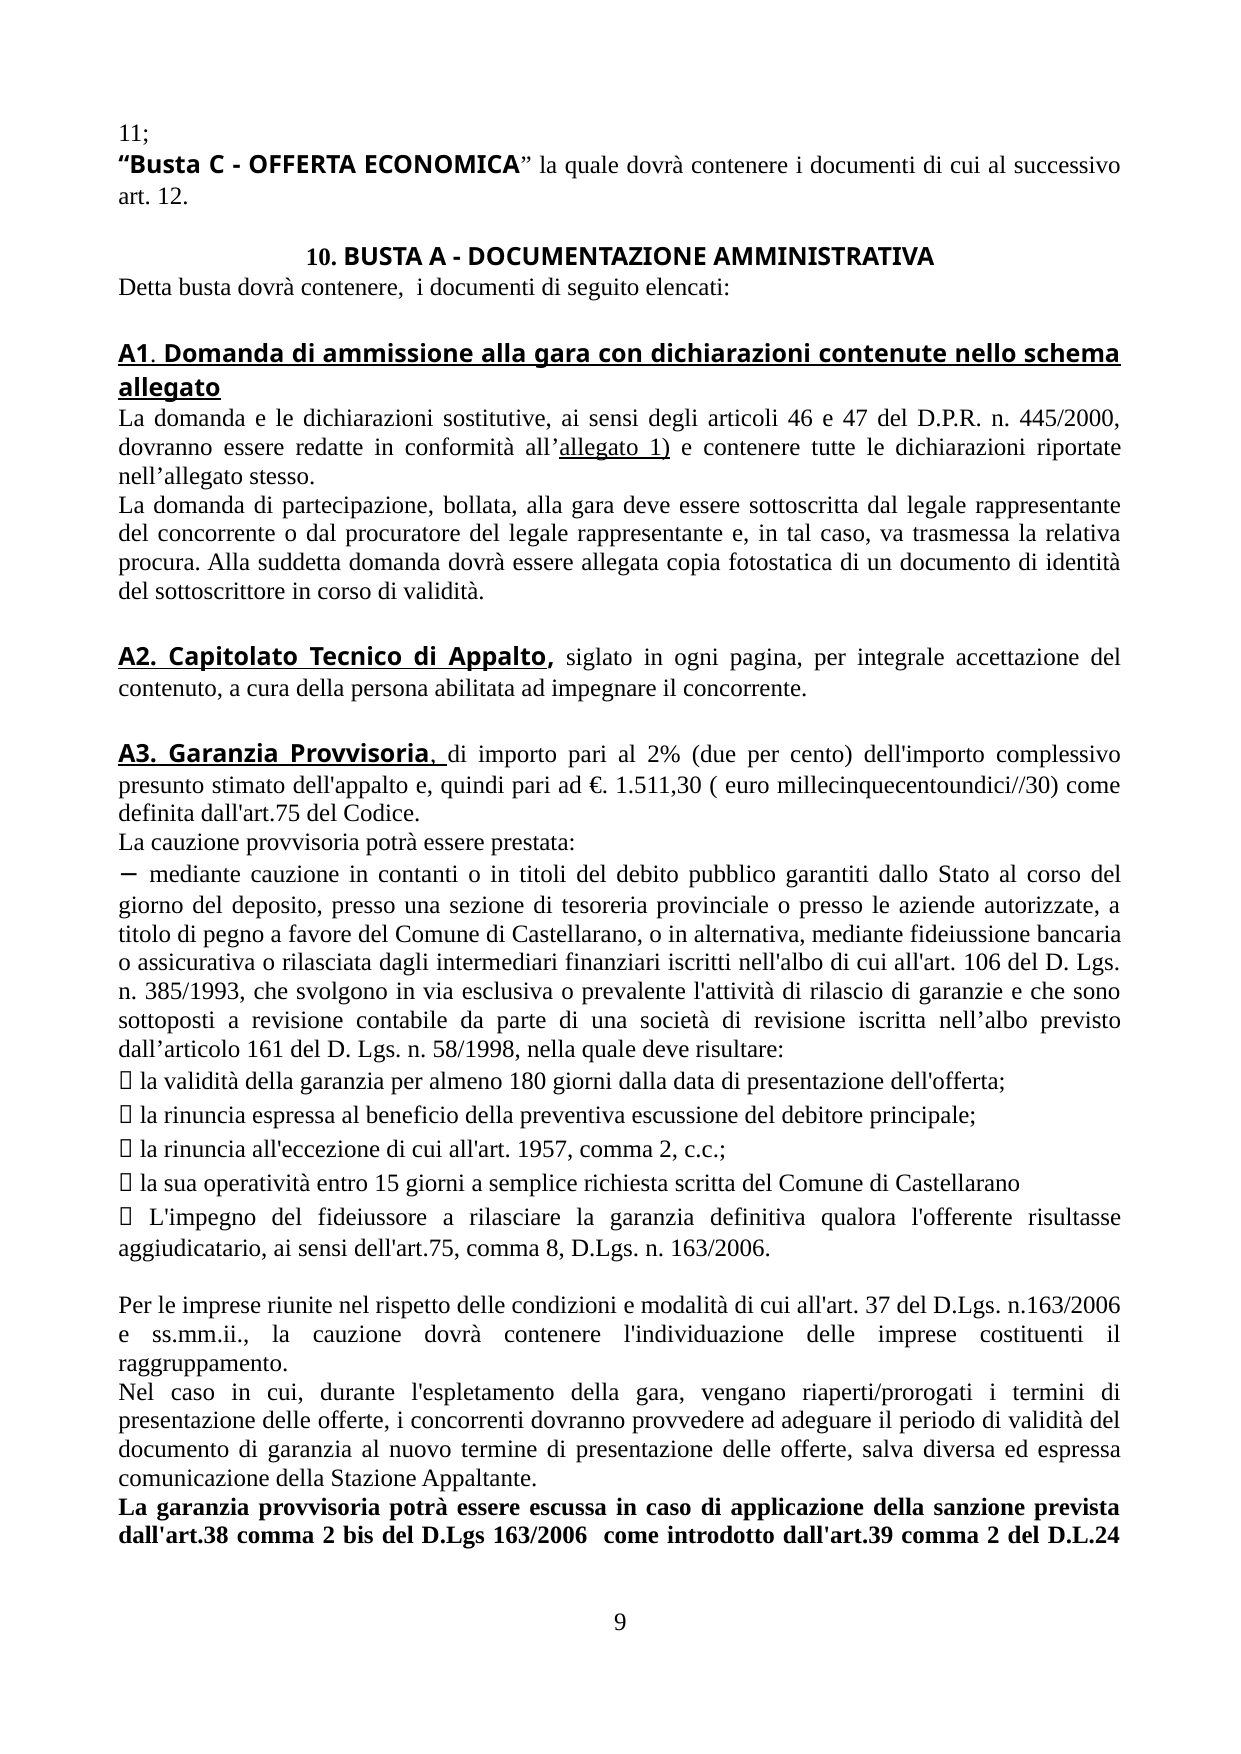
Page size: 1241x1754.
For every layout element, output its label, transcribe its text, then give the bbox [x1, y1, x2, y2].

text 10. BUSTA A - DOCUMENTAZIONE AMMINISTRATIVA [118, 238, 1122, 272]
text “Busta C - OFFERTA ECONOMICA” la quale dovrà contenere i documenti di cui al successivo art. 12. [118, 147, 1122, 210]
text 􀂾 la rinuncia all'eccezione di cui all'art. 1957, comma 2, c.c.; [118, 1131, 1122, 1165]
text La domanda e le dichiarazioni sostitutive, ai sensi degli articoli 46 e 47 del D.P.R. n. 445/2000, dovranno essere redatte in conformità all’allegato 1) e contenere tutte le dichiarazioni riportate nell’allegato stesso. [118, 403, 1122, 490]
text La garanzia provvisoria potrà essere escussa in caso di applicazione della sanzione prevista dall'art.38 comma 2 bis del D.Lgs 163/2006 come introdotto dall'art.39 comma 2 del D.L.24 [118, 1492, 1122, 1549]
text La cauzione provvisoria potrà essere prestata: [118, 827, 1122, 856]
text 􀂾 la sua operatività entro 15 giorni a semplice richiesta scritta del Comune di Castellarano [118, 1165, 1122, 1199]
text 􀂾 la rinuncia espressa al beneficio della preventiva escussione del debitore principale; [118, 1097, 1122, 1131]
text 11; [118, 118, 1122, 147]
text Detta busta dovrà contenere, i documenti di seguito elencati: [118, 272, 1122, 301]
text Per le imprese riunite nel rispetto delle condizioni e modalità di cui all'art. 37 del D.Lgs. n.163/2006 e ss.mm.ii., la cauzione dovrà contenere l'individuazione delle imprese costituenti il raggruppamento. [118, 1290, 1122, 1377]
text A2. Capitolato Tecnico di Appalto, siglato in ogni pagina, per integrale accettazione del contenuto, a cura della persona abilitata ad impegnare il concorrente. [118, 639, 1122, 702]
text 􀂾 la validità della garanzia per almeno 180 giorni dalla data di presentazione dell'offerta; [118, 1062, 1122, 1097]
text A3. Garanzia Provvisoria, di importo pari al 2% (due per cento) dell'importo complessivo presunto stimato dell'appalto e, quindi pari ad €. 1.511,30 ( euro millecinquecentoundici//30) come definita dall'art.75 del Codice. [118, 736, 1122, 827]
text La domanda di partecipazione, bollata, alla gara deve essere sottoscritta dal legale rappresentante del concorrente o dal procuratore del legale rappresentante e, in tal caso, va trasmessa la relativa procura. Alla suddetta domanda dovrà essere allegata copia fotostatica di un documento di identità del sottoscrittore in corso di validità. [118, 490, 1122, 605]
text − mediante cauzione in contanti o in titoli del debito pubblico garantiti dallo Stato al corso del giorno del deposito, presso una sezione di tesoreria provinciale o presso le aziende autorizzate, a titolo di pegno a favore del Comune di Castellarano, o in alternativa, mediante fideiussione bancaria o assicurativa o rilasciata dagli intermediari finanziari iscritti nell'albo di cui all'art. 106 del D. Lgs. n. 385/1993, che svolgono in via esclusiva o prevalente l'attività di rilascio di garanzie e che sono sottoposti a revisione contabile da parte di una società di revisione iscritta nell’albo previsto dall’articolo 161 del D. Lgs. n. 58/1998, nella quale deve risultare: [118, 856, 1122, 1062]
text Nel caso in cui, durante l'espletamento della gara, vengano riaperti/prorogati i termini di presentazione delle offerte, i concorrenti dovranno provvedere ad adeguare il periodo di validità del documento di garanzia al nuovo termine di presentazione delle offerte, salva diversa ed espressa comunicazione della Stazione Appaltante. [118, 1377, 1122, 1492]
text 􀂾 L'impegno del fideiussore a rilasciare la garanzia definitiva qualora l'offerente risultasse aggiudicatario, ai sensi dell'art.75, comma 8, D.Lgs. n. 163/2006. [118, 1199, 1122, 1262]
text A1. Domanda di ammissione alla gara con dichiarazioni contenute nello schema allegato [118, 335, 1122, 403]
